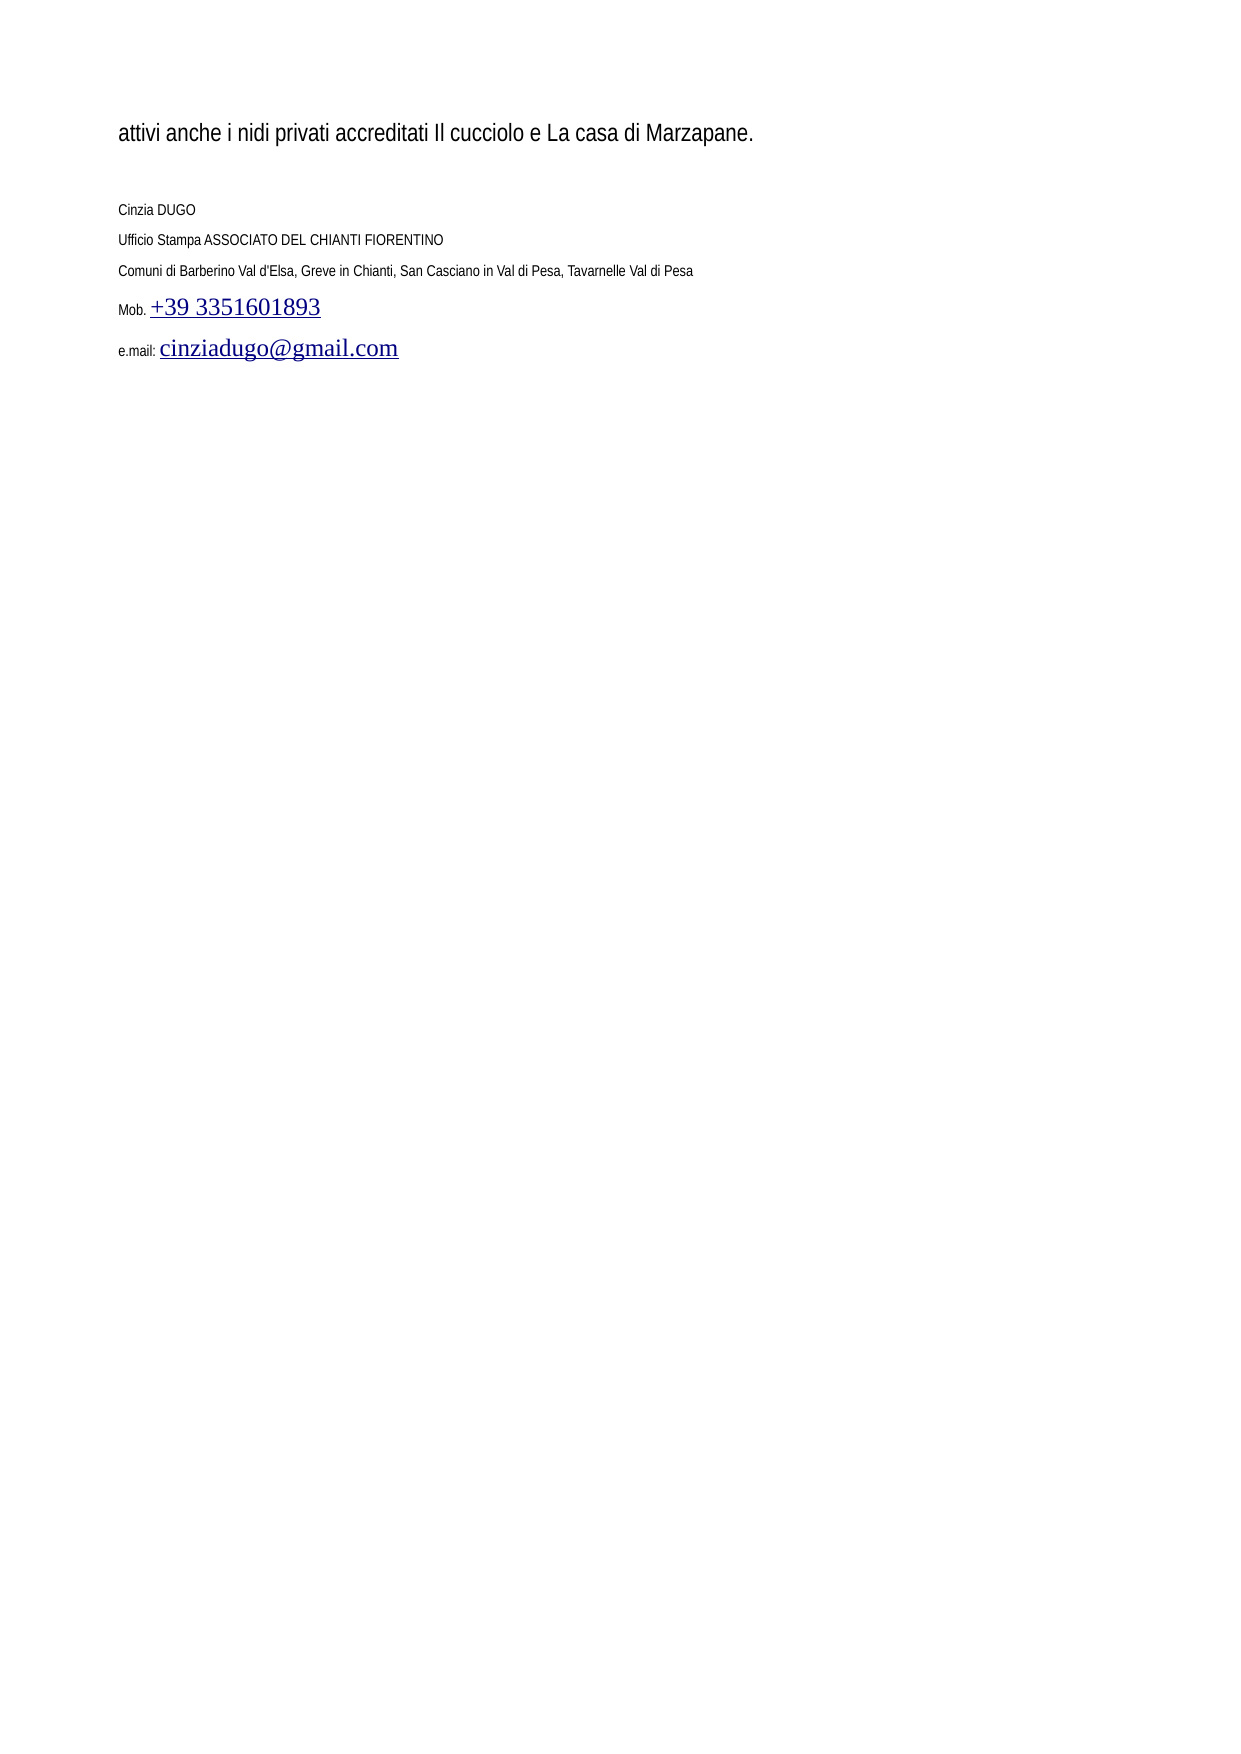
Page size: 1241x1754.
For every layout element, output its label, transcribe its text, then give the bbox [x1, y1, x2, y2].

text Ufficio Stampa ASSOCIATO DEL CHIANTI FIORENTINO [118, 231, 1122, 249]
text e.mail: cinziadugo@gmail.com [118, 333, 1122, 362]
text Mob. +39 3351601893 [118, 292, 1122, 321]
text Comuni di Barberino Val d'Elsa, Greve in Chianti, San Casciano in Val di Pesa, Tavarnelle Val di Pesa [118, 261, 1122, 279]
text attivi anche i nidi privati accreditati Il cucciolo e La casa di Marzapane. [118, 118, 1122, 147]
text Cinzia DUGO [118, 201, 1122, 218]
